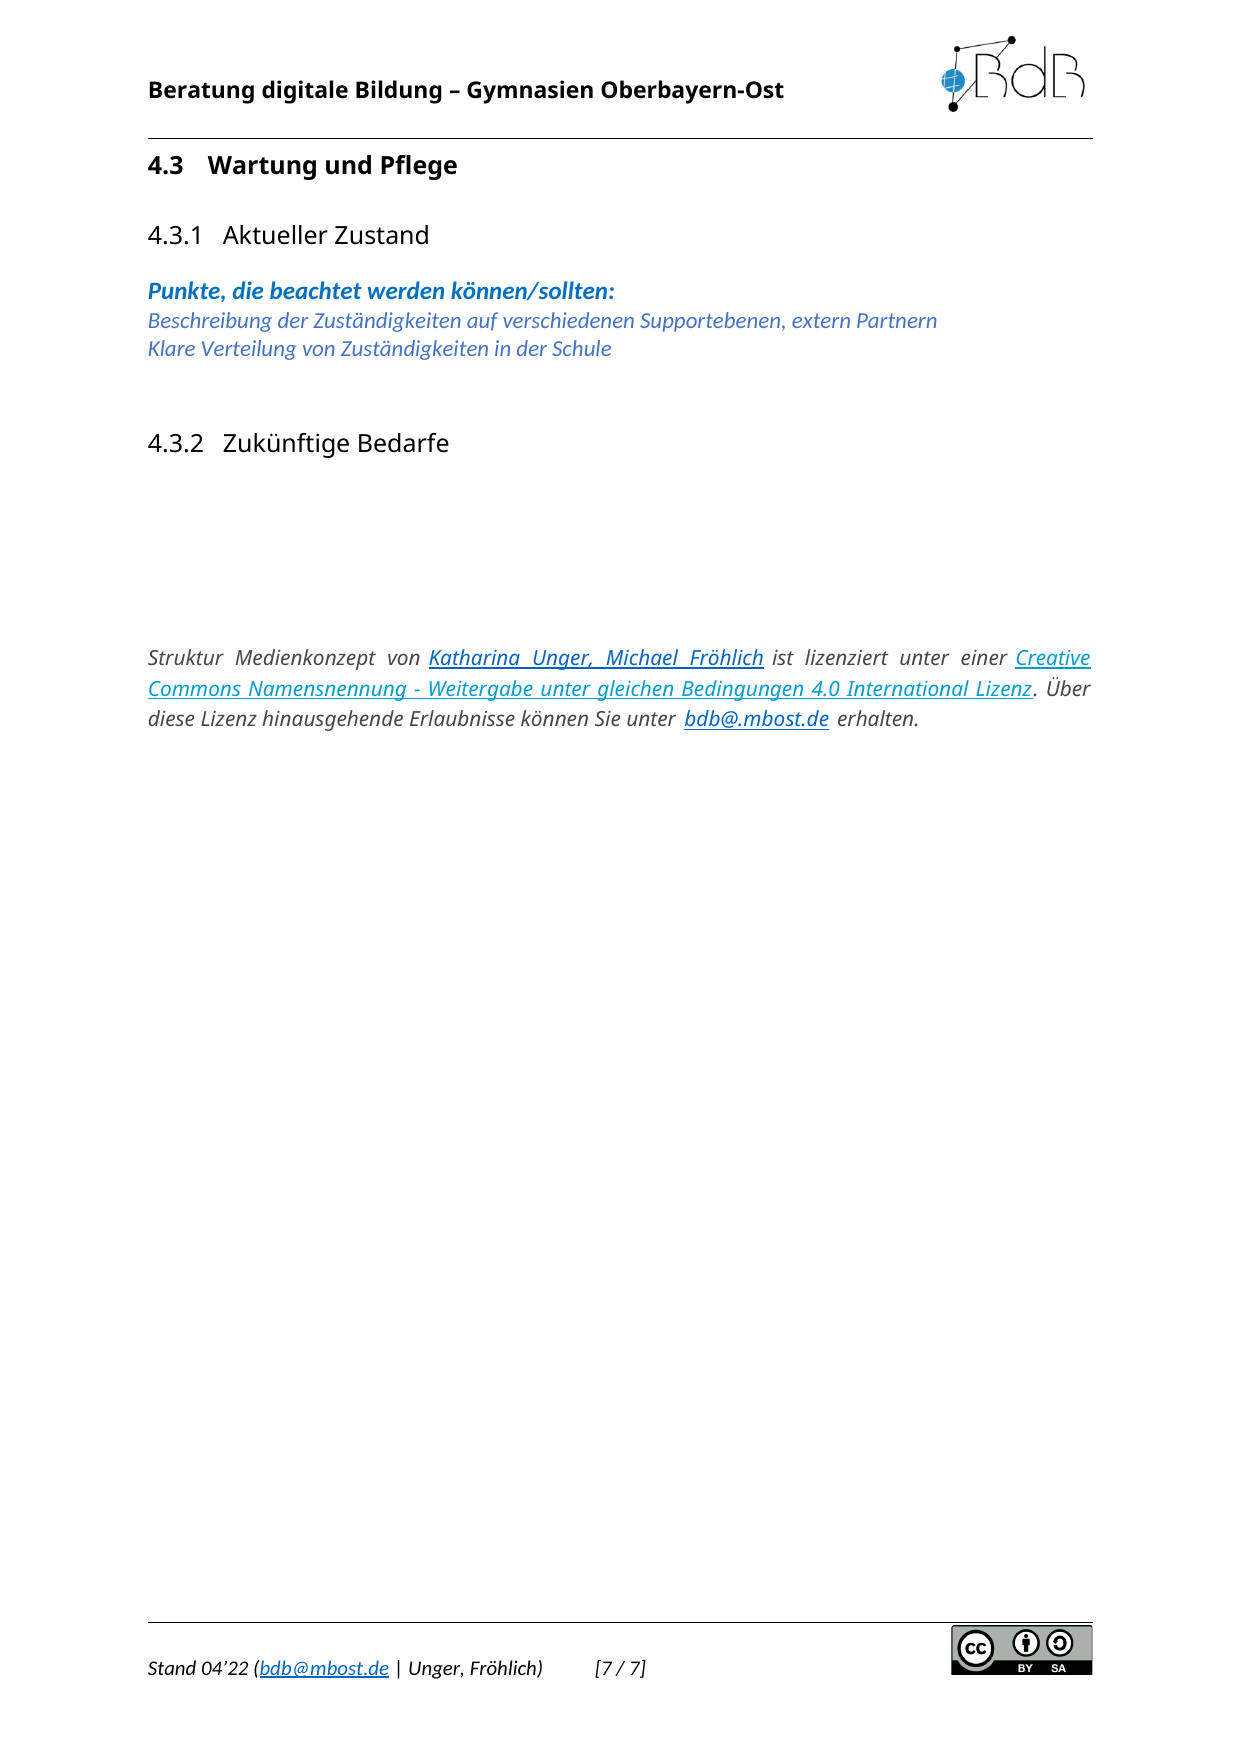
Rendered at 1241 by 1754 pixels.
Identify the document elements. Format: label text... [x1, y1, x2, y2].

text Struktur Medienkonzept von Katharina Unger, Michael Fröhlich ist lizenziert unter einer Creative Commons Namensnennung - Weitergabe unter gleichen Bedingungen 4.0 International Lizenz. Über diese Lizenz hinausgehende Erlaubnisse können Sie unter bdb@.mbost.de erhalten. [148, 643, 1093, 733]
text Klare Verteilung von Zuständigkeiten in der Schule [148, 334, 1093, 362]
text Punkte, die beachtet werden können/sollten: [148, 275, 1093, 306]
picture [935, 32, 1089, 114]
subtitle Aktueller Zustand [148, 218, 1093, 252]
picture [951, 1625, 1093, 1675]
subtitle Wartung und Pflege [148, 148, 1093, 182]
subtitle Zukünftige Bedarfe [148, 425, 1093, 459]
text Beschreibung der Zuständigkeiten auf verschiedenen Supportebenen, extern Partnern [148, 306, 1093, 334]
